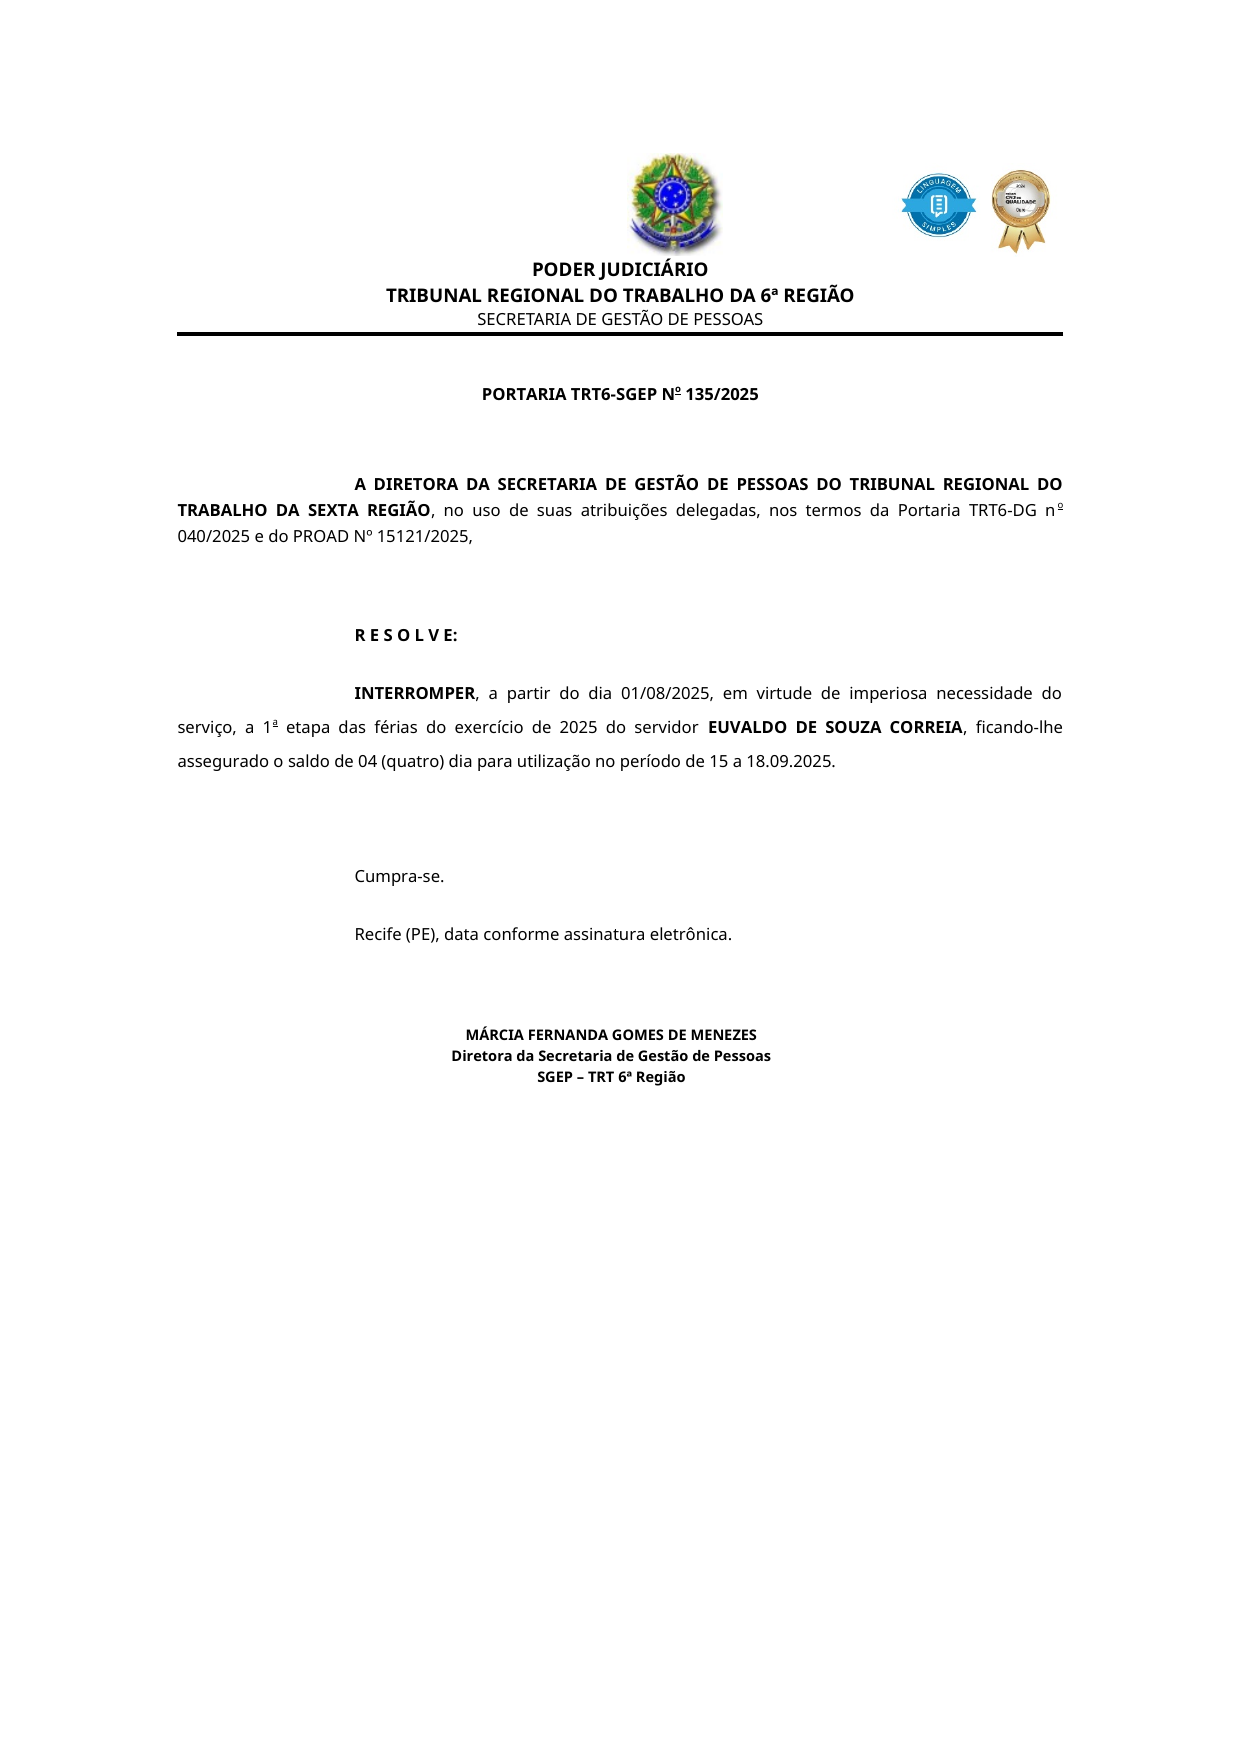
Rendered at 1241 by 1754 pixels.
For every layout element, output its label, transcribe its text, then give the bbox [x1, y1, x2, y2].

text TRIBUNAL REGIONAL DO TRABALHO DA 6ª REGIÃO [177, 282, 1063, 308]
text SGEP – TRT 6ª Região [354, 1067, 868, 1087]
text Recife (PE), data conforme assinatura eletrônica. [281, 922, 1063, 945]
text MÁRCIA FERNANDA GOMES DE MENEZES [354, 1024, 868, 1044]
text A DIRETORA DA SECRETARIA DE GESTÃO DE PESSOAS DO TRIBUNAL REGIONAL DO TRABALHO DA SEXTA REGIÃO, no uso de suas atribuições delegadas, nos termos da Portaria TRT6-DG no 040/2025 e do PROAD Nº 15121/2025, [177, 472, 1063, 547]
text Cumpra-se. [281, 865, 1063, 887]
picture [892, 163, 1064, 257]
text PODER JUDICIÁRIO [177, 257, 1063, 282]
text PORTARIA TRT6-SGEP No 135/2025 [177, 383, 1063, 406]
text Diretora da Secretaria de Gestão de Pessoas [354, 1046, 868, 1066]
text R E S O L V E: [177, 623, 1063, 646]
text SECRETARIA DE GESTÃO DE PESSOAS [177, 308, 1063, 332]
text INTERROMPER, a partir do dia 01/08/2025, em virtude de imperiosa necessidade do serviço, a 1a etapa das férias do exercício de 2025 do servidor EUVALDO DE SOUZA CORREIA, ficando-lhe assegurado o saldo de 04 (quatro) dia para utilização no período de 15 a 18.09.2025. [177, 681, 1063, 772]
picture [626, 153, 724, 257]
